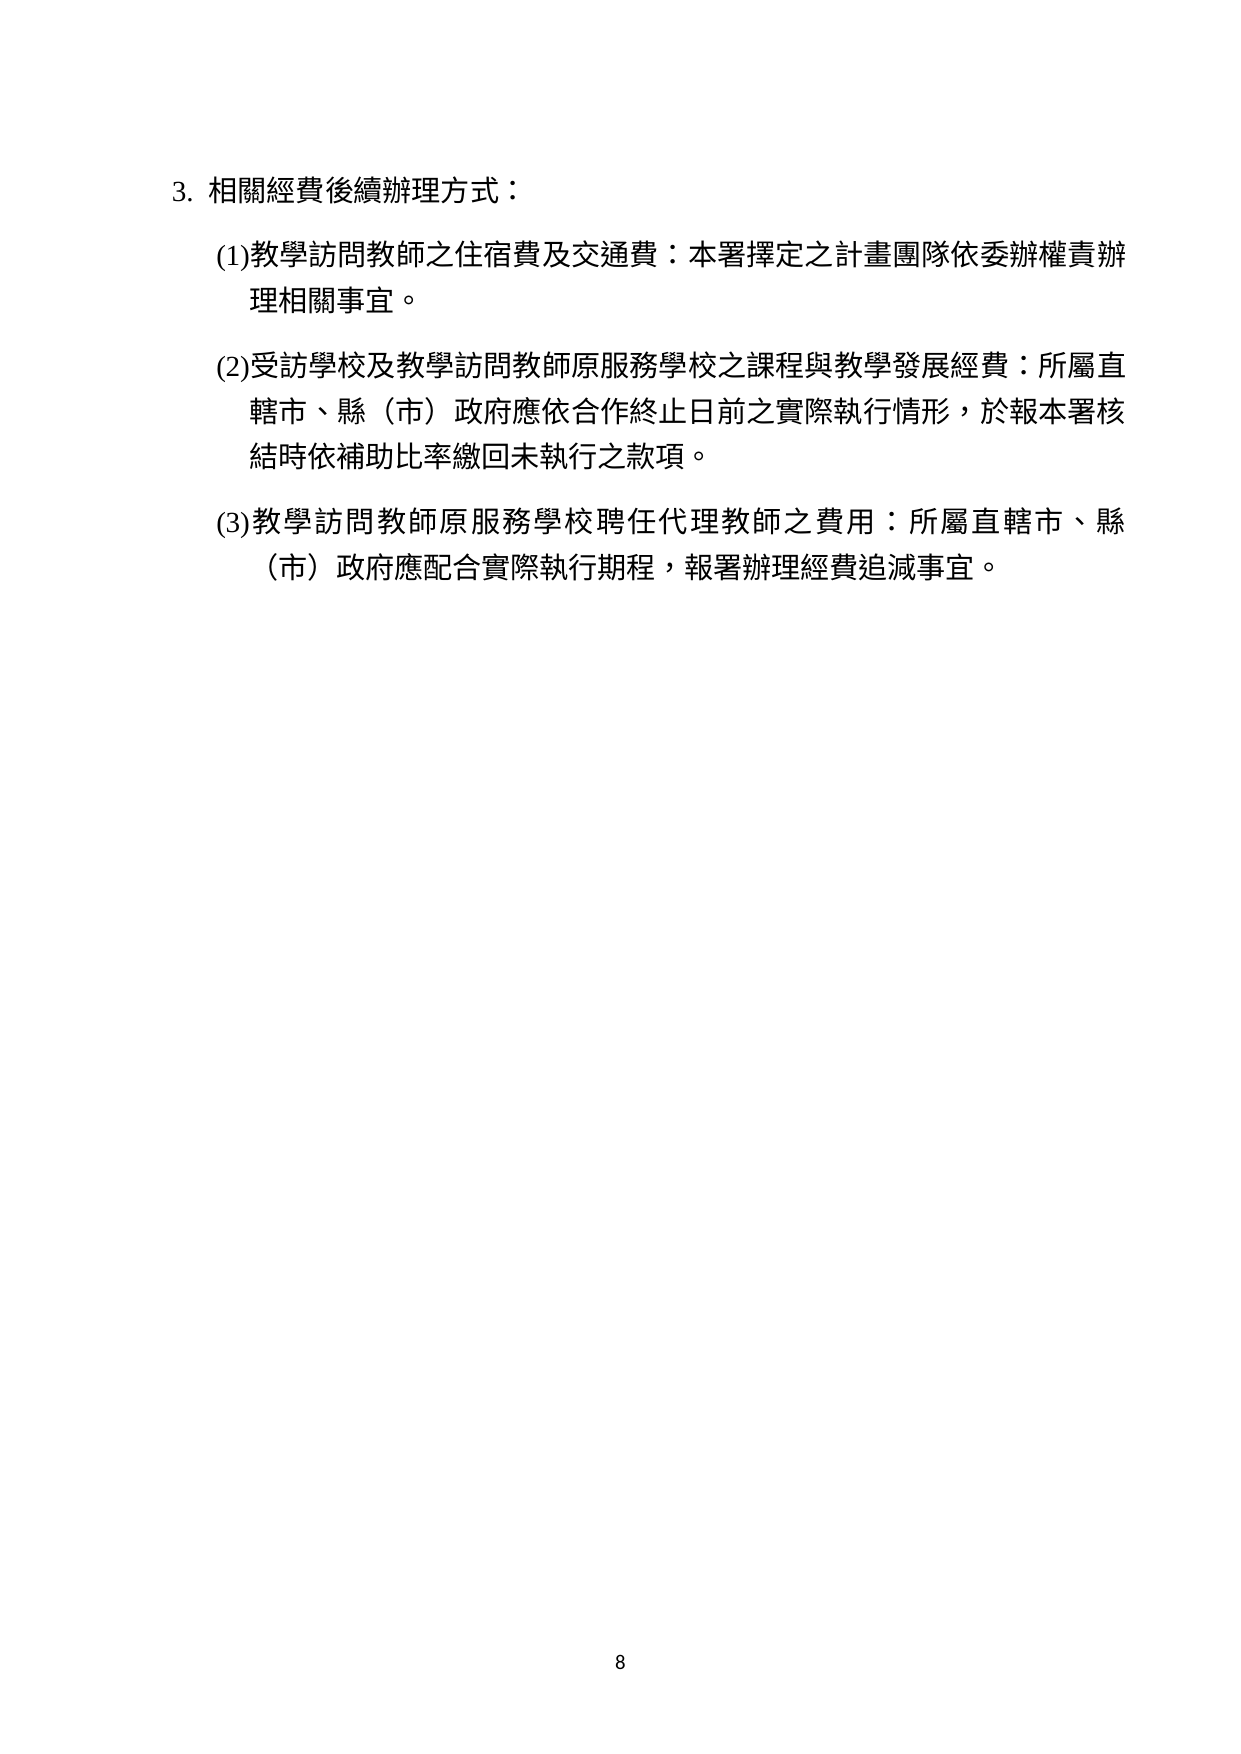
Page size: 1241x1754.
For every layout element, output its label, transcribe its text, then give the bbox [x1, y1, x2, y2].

list (2)受訪學校及教學訪問教師原服務學校之課程與教學發展經費：所屬直轄市、縣（市）政府應依合作終止日前之實際執行情形，於報本署核結時依補助比率繳回未執行之款項。 [216, 339, 1128, 477]
list (1)教學訪問教師之住宿費及交通費：本署擇定之計畫團隊依委辦權責辦理相關事宜。 [216, 229, 1128, 321]
list (3)教學訪問教師原服務學校聘任代理教師之費用：所屬直轄市、縣（市）政府應配合實際執行期程，報署辦理經費追減事宜。 [216, 496, 1128, 587]
list 相關經費後續辦理方式： [172, 164, 1128, 210]
